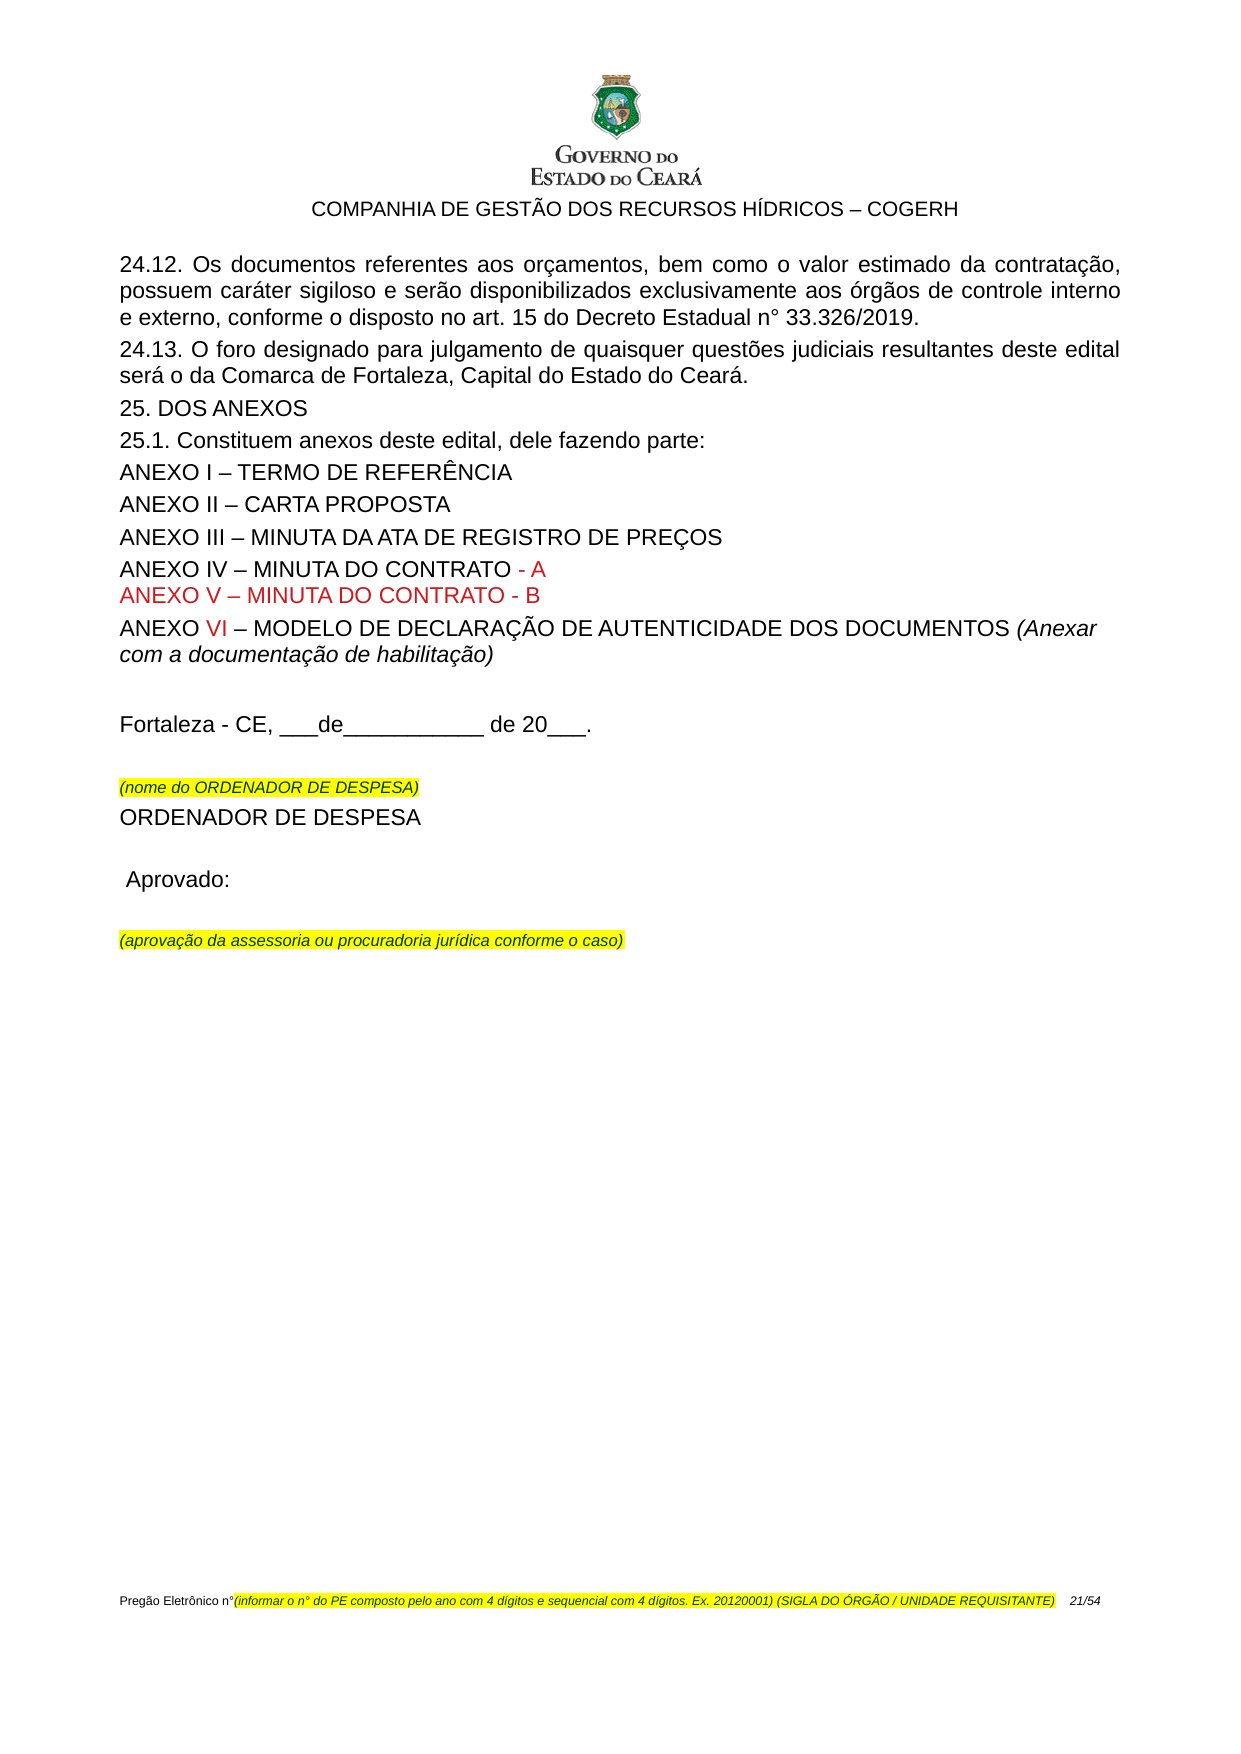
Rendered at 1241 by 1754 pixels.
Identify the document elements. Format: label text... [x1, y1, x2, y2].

text 25.1. Constituem anexos deste edital, dele fazendo parte: [119, 427, 1121, 453]
text ANEXO III – MINUTA DA ATA DE REGISTRO DE PREÇOS [119, 524, 1121, 550]
text Fortaleza - CE, ___de___________ de 20___. [119, 711, 1121, 738]
text 24.13. O foro designado para julgamento de quaisquer questões judiciais resultantes deste edital será o da Comarca de Fortaleza, Capital do Estado do Ceará. [119, 336, 1121, 388]
text ANEXO I – TERMO DE REFERÊNCIA [119, 459, 1121, 485]
text ANEXO II – CARTA PROPOSTA [119, 491, 1121, 518]
text (aprovação da assessoria ou procuradoria jurídica conforme o caso) [119, 930, 1121, 949]
text ANEXO VI – MODELO DE DECLARAÇÃO DE AUTENTICIDADE DOS DOCUMENTOS (Anexar com a documentação de habilitação) [119, 614, 1121, 667]
text (nome do ORDENADOR DE DESPESA) [119, 776, 1121, 797]
text ANEXO V – MINUTA DO CONTRATO - B [119, 582, 1121, 609]
text ORDENADOR DE DESPESA [119, 803, 1121, 830]
text Aprovado: [119, 866, 1121, 892]
text 24.12. Os documentos referentes aos orçamentos, bem como o valor estimado da contratação, possuem caráter sigiloso e serão disponibilizados exclusivamente aos órgãos de controle interno e externo, conforme o disposto no art. 15 do Decreto Estadual n° 33.326/2019. [119, 251, 1121, 330]
text 25. DOS ANEXOS [119, 394, 1121, 421]
text ANEXO IV – MINUTA DO CONTRATO - A [119, 556, 1121, 582]
